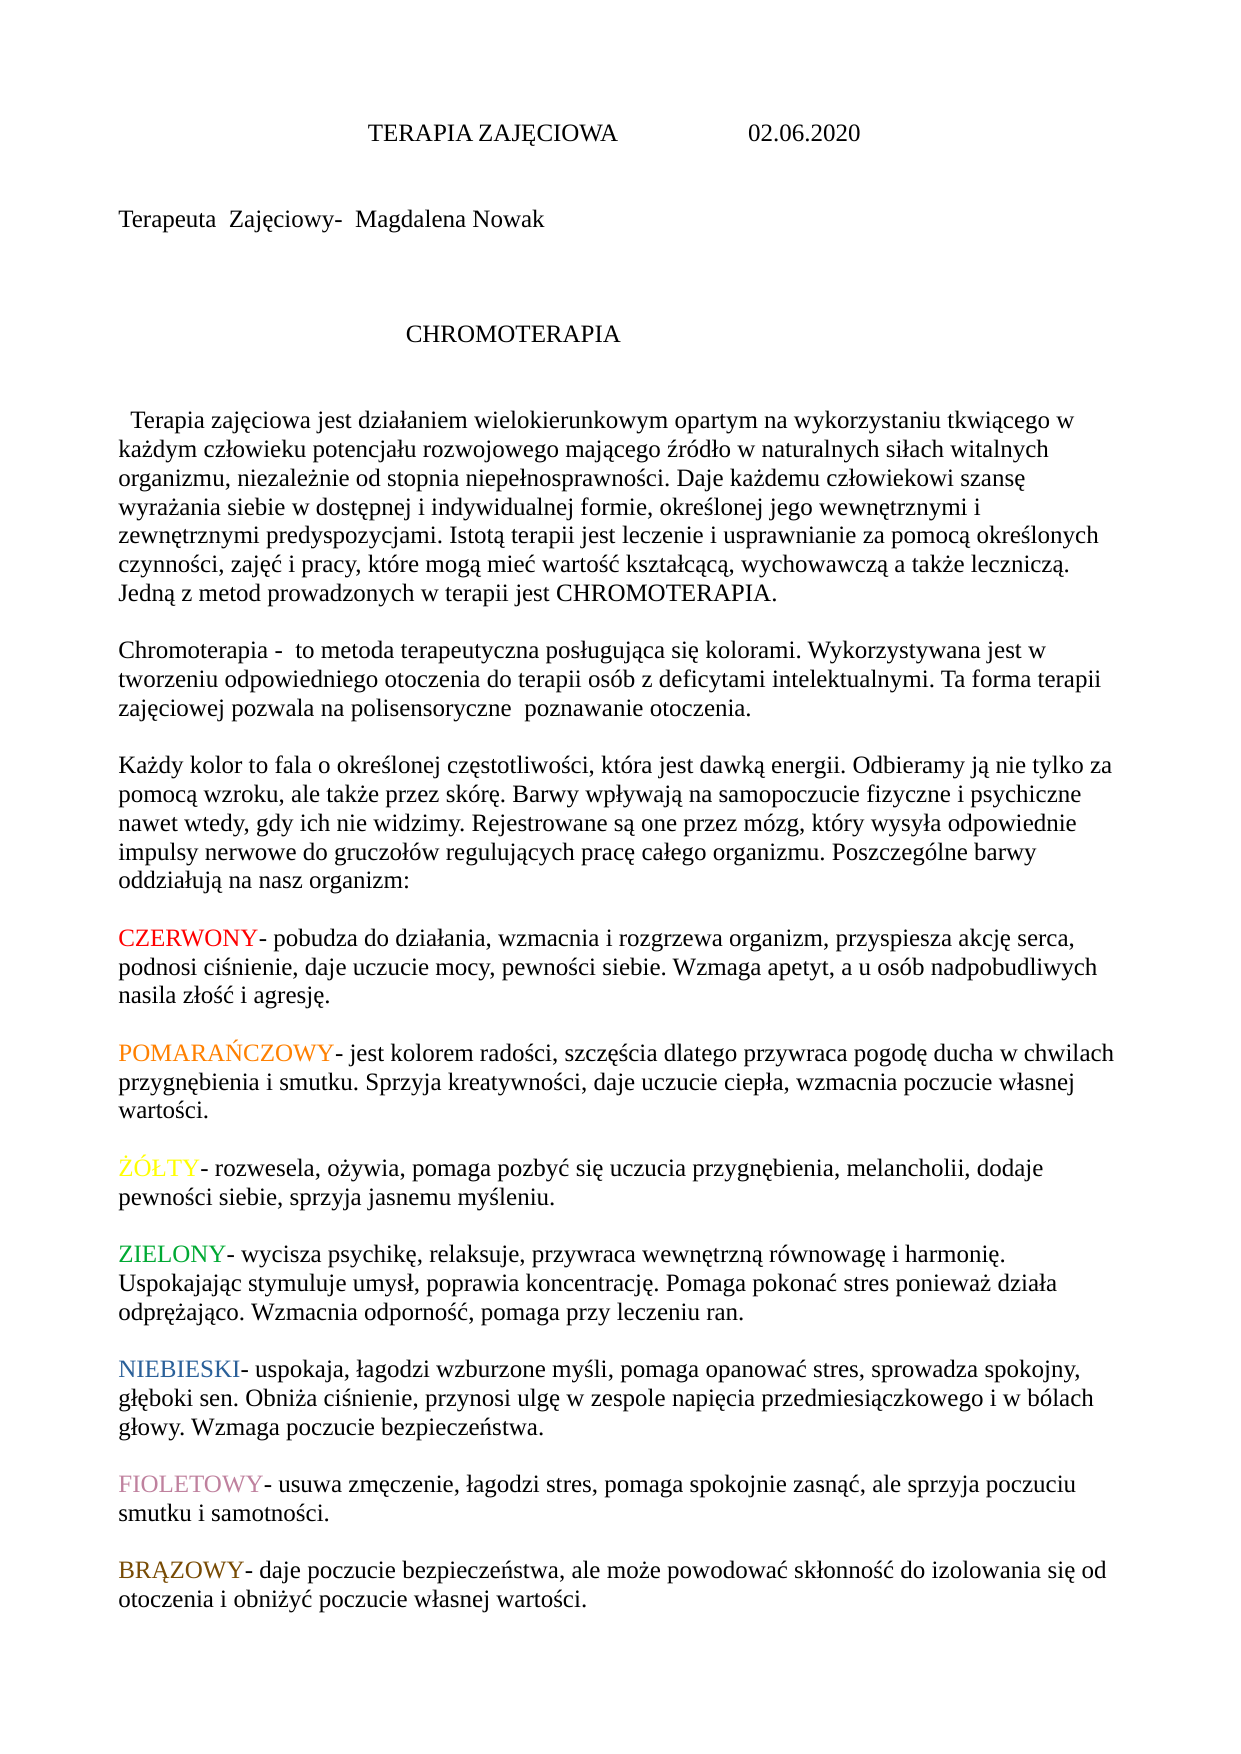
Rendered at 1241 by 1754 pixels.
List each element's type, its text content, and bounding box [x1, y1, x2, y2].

text CZERWONY- pobudza do działania, wzmacnia i rozgrzewa organizm, przyspiesza akcję serca, podnosi ciśnienie, daje uczucie mocy, pewności siebie. Wzmaga apetyt, a u osób nadpobudliwych nasila złość i agresję. [118, 923, 1122, 1009]
text Terapeuta Zajęciowy- Magdalena Nowak [118, 204, 1122, 233]
text Chromoterapia - to metoda terapeutyczna posługująca się kolorami. Wykorzystywana jest w tworzeniu odpowiedniego otoczenia do terapii osób z deficytami intelektualnymi. Ta forma terapii zajęciowej pozwala na polisensoryczne poznawanie otoczenia. [118, 636, 1122, 722]
text ŻÓŁTY- rozwesela, ożywia, pomaga pozbyć się uczucia przygnębienia, melancholii, dodaje pewności siebie, sprzyja jasnemu myśleniu. [118, 1153, 1122, 1211]
text POMARAŃCZOWY- jest kolorem radości, szczęścia dlatego przywraca pogodę ducha w chwilach przygnębienia i smutku. Sprzyja kreatywności, daje uczucie ciepła, wzmacnia poczucie własnej wartości. [118, 1038, 1122, 1124]
text Terapia zajęciowa jest działaniem wielokierunkowym opartym na wykorzystaniu tkwiącego w każdym człowieku potencjału rozwojowego mającego źródło w naturalnych siłach witalnych organizmu, niezależnie od stopnia niepełnosprawności. Daje każdemu człowiekowi szansę wyrażania siebie w dostępnej i indywidualnej formie, określonej jego wewnętrznymi i zewnętrznymi predyspozycjami. Istotą terapii jest leczenie i usprawnianie za pomocą określonych czynności, zajęć i pracy, które mogą mieć wartość kształcącą, wychowawczą a także leczniczą. Jedną z metod prowadzonych w terapii jest CHROMOTERAPIA. [118, 406, 1122, 607]
text NIEBIESKI- uspokaja, łagodzi wzburzone myśli, pomaga opanować stres, sprowadza spokojny, głęboki sen. Obniża ciśnienie, przynosi ulgę w zespole napięcia przedmiesiączkowego i w bólach głowy. Wzmaga poczucie bezpieczeństwa. [118, 1354, 1122, 1441]
text ZIELONY- wycisza psychikę, relaksuje, przywraca wewnętrzną równowagę i harmonię. Uspokajając stymuluje umysł, poprawia koncentrację. Pomaga pokonać stres ponieważ działa odprężająco. Wzmacnia odporność, pomaga przy leczeniu ran. [118, 1239, 1122, 1326]
text CHROMOTERAPIA [118, 319, 1122, 348]
text FIOLETOWY- usuwa zmęczenie, łagodzi stres, pomaga spokojnie zasnąć, ale sprzyja poczuciu smutku i samotności. [118, 1469, 1122, 1527]
text BRĄZOWY- daje poczucie bezpieczeństwa, ale może powodować skłonność do izolowania się od otoczenia i obniżyć poczucie własnej wartości. [118, 1556, 1122, 1613]
text TERAPIA ZAJĘCIOWA 02.06.2020 [118, 118, 1122, 147]
text Każdy kolor to fala o określonej częstotliwości, która jest dawką energii. Odbieramy ją nie tylko za pomocą wzroku, ale także przez skórę. Barwy wpływają na samopoczucie fizyczne i psychiczne nawet wtedy, gdy ich nie widzimy. Rejestrowane są one przez mózg, który wysyła odpowiednie impulsy nerwowe do gruczołów regulujących pracę całego organizmu. Poszczególne barwy oddziałują na nasz organizm: [118, 751, 1122, 894]
